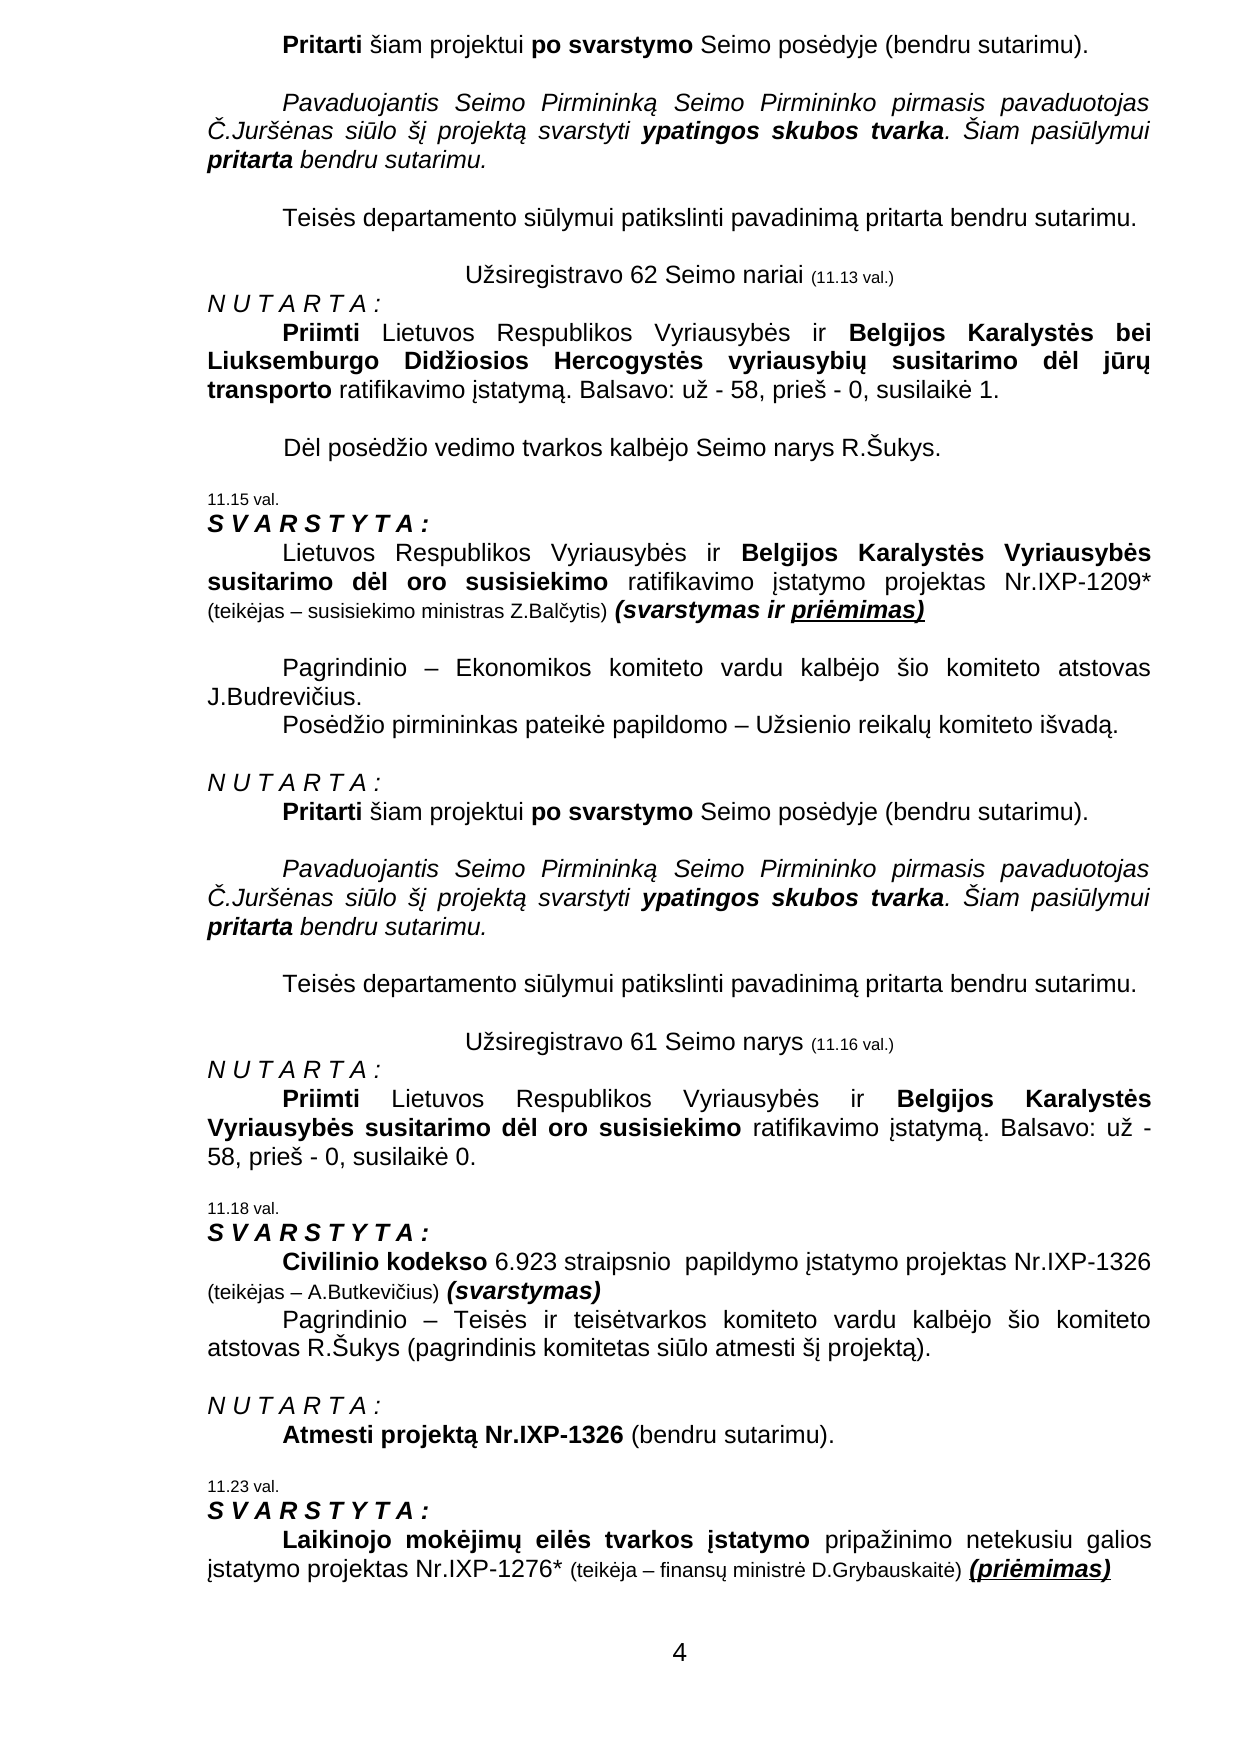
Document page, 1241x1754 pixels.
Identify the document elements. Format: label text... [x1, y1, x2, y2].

text Teisės departamento siūlymui patikslinti pavadinimą pritarta bendru sutarimu. [207, 202, 1152, 231]
text 11.23 val. [207, 1477, 1152, 1496]
text Priimti Lietuvos Respublikos Vyriausybės ir Belgijos Karalystės Vyriausybės susitarimo dėl oro susisiekimo ratifikavimo įstatymą. Balsavo: už - 58, prieš - 0, susilaikė 0. [207, 1084, 1152, 1170]
text Teisės departamento siūlymui patikslinti pavadinimą pritarta bendru sutarimu. [207, 969, 1152, 998]
text Pavaduojantis Seimo Pirmininką Seimo Pirmininko pirmasis pavaduotojas Č.Juršėnas siūlo šį projektą svarstyti ypatingos skubos tvarka. Šiam pasiūlymui pritarta bendru sutarimu. [207, 854, 1152, 940]
text Užsiregistravo 61 Seimo narys (11.16 val.) [207, 1027, 1152, 1055]
text Pagrindinio – Ekonomikos komiteto vardu kalbėjo šio komiteto atstovas J.Budrevičius. [207, 653, 1152, 710]
text S V A R S T Y T A : [207, 1496, 1152, 1525]
text Priimti Lietuvos Respublikos Vyriausybės ir Belgijos Karalystės bei Liuksemburgo Didžiosios Hercogystės vyriausybių susitarimo dėl jūrų transporto ratifikavimo įstatymą. Balsavo: už - 58, prieš - 0, susilaikė 1. [207, 317, 1152, 404]
text Pagrindinio – Teisės ir teisėtvarkos komiteto vardu kalbėjo šio komiteto atstovas R.Šukys (pagrindinis komitetas siūlo atmesti šį projektą). [207, 1304, 1152, 1362]
text N U T A R T A : [207, 1391, 1152, 1419]
text N U T A R T A : [207, 1055, 1152, 1084]
text Posėdžio pirmininkas pateikė papildomo – Užsienio reikalų komiteto išvadą. [207, 710, 1152, 739]
text Laikinojo mokėjimų eilės tvarkos įstatymo pripažinimo netekusiu galios įstatymo projektas Nr.IXP-1276* (teikėja – finansų ministrė D.Grybauskaitė) (priėmimas) [207, 1525, 1152, 1582]
text 11.15 val. [207, 490, 1152, 509]
text Pritarti šiam projektui po svarstymo Seimo posėdyje (bendru sutarimu). [207, 30, 1152, 59]
text Lietuvos Respublikos Vyriausybės ir Belgijos Karalystės Vyriausybės susitarimo dėl oro susisiekimo ratifikavimo įstatymo projektas Nr.IXP-1209* (teikėjas – susisiekimo ministras Z.Balčytis) (svarstymas ir priėmimas) [207, 538, 1152, 624]
text Pritarti šiam projektui po svarstymo Seimo posėdyje (bendru sutarimu). [207, 797, 1152, 825]
text 11.18 val. [207, 1199, 1152, 1218]
text Civilinio kodekso 6.923 straipsnio papildymo įstatymo projektas Nr.IXP-1326 (teikėjas – A.Butkevičius) (svarstymas) [207, 1247, 1152, 1304]
text S V A R S T Y T A : [207, 1218, 1152, 1247]
text Pavaduojantis Seimo Pirmininką Seimo Pirmininko pirmasis pavaduotojas Č.Juršėnas siūlo šį projektą svarstyti ypatingos skubos tvarka. Šiam pasiūlymui pritarta bendru sutarimu. [207, 87, 1152, 174]
text Užsiregistravo 62 Seimo nariai (11.13 val.) [207, 260, 1152, 289]
text Atmesti projektą Nr.IXP-1326 (bendru sutarimu). [207, 1419, 1152, 1448]
text Dėl posėdžio vedimo tvarkos kalbėjo Seimo narys R.Šukys. [207, 432, 1152, 461]
text S V A R S T Y T A : [207, 509, 1152, 538]
text N U T A R T A : [207, 768, 1152, 797]
text N U T A R T A : [207, 289, 1152, 317]
